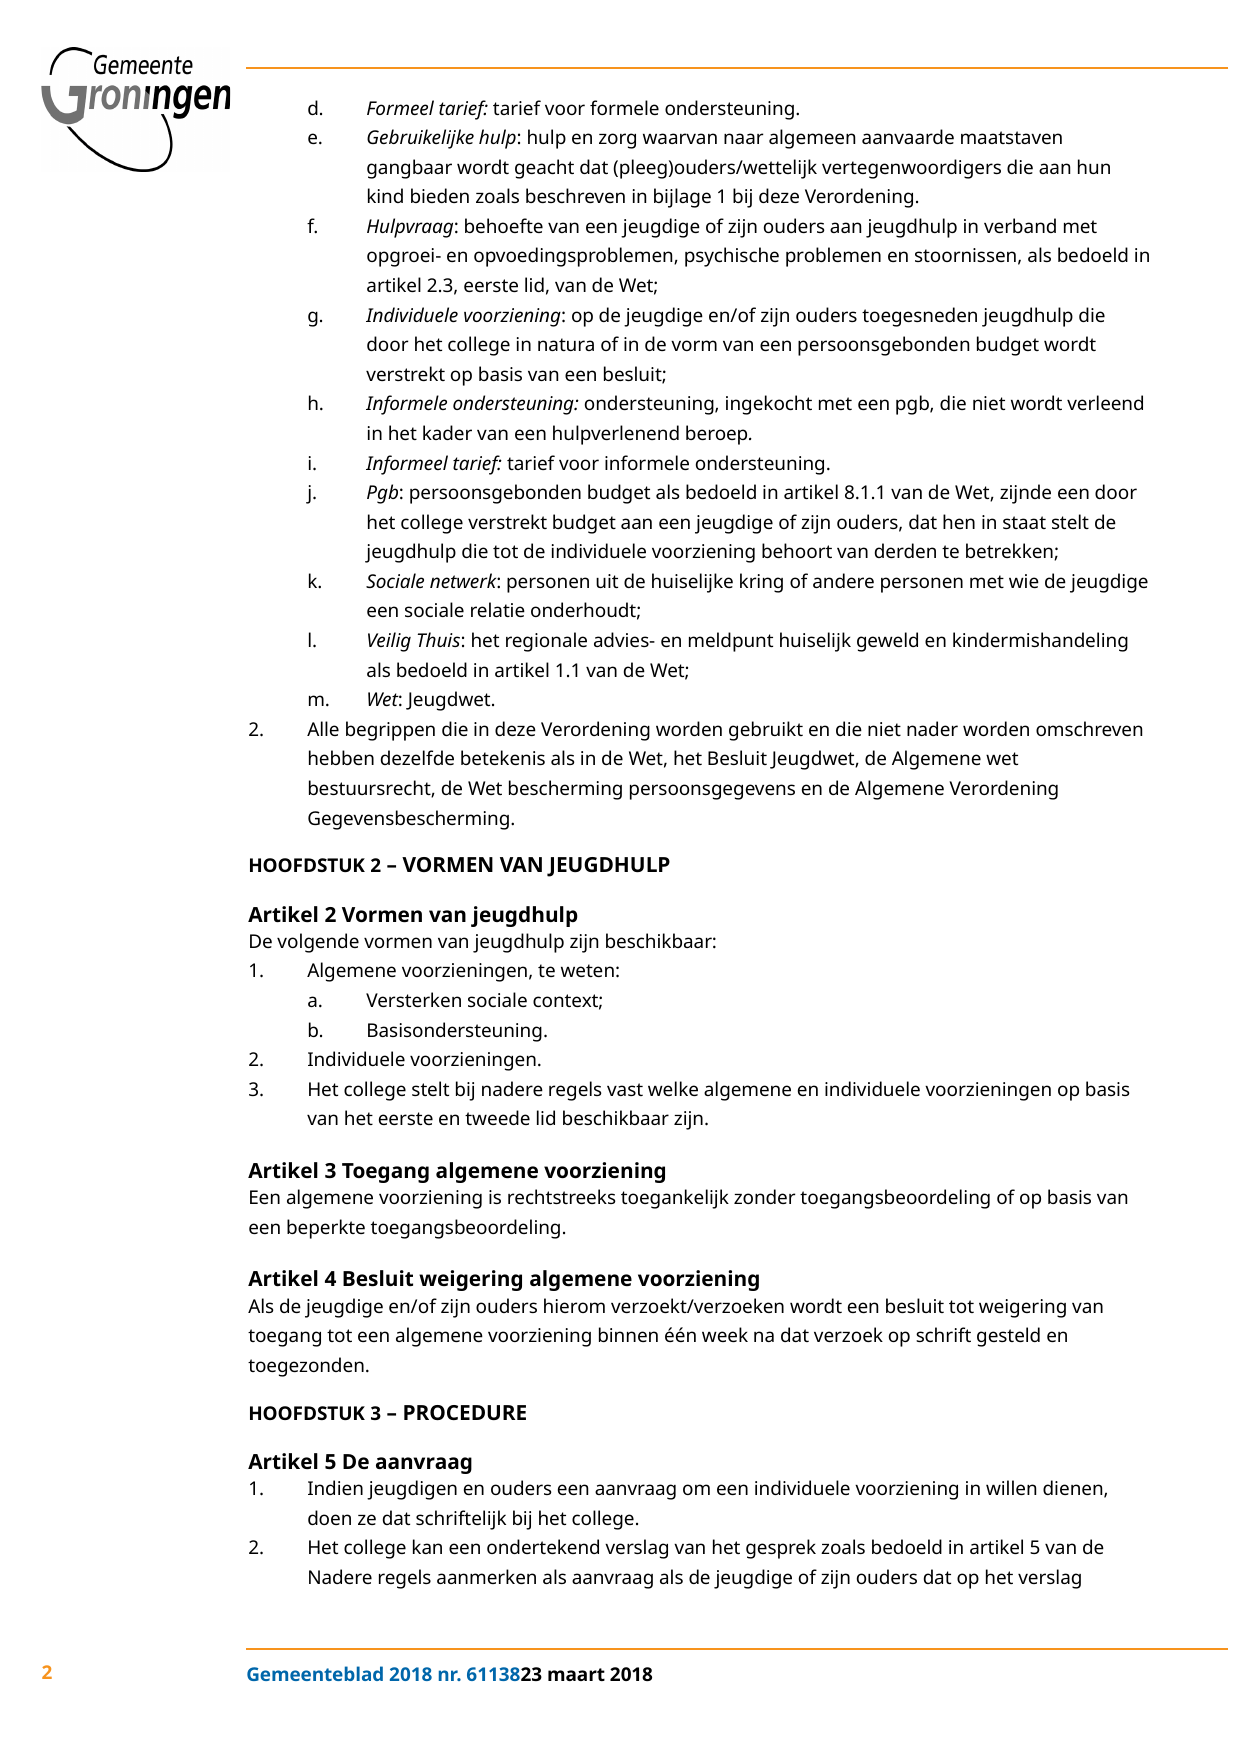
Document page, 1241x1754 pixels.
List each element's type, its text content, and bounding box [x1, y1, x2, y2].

list Versterken sociale context; [307, 987, 1152, 1013]
list Individuele voorziening: op de jeugdige en/of zijn ouders toegesneden jeugdhulp die door het college in natura of in de vorm van een persoonsgebonden budget wordt verstrekt op basis van een besluit; [307, 302, 1152, 387]
text HOOFDSTUK 3 – PROCEDURE [248, 1398, 1152, 1426]
text HOOFDSTUK 2 – VORMEN VAN JEUGDHULP [248, 850, 1152, 879]
list Algemene voorzieningen, te weten: [248, 958, 1152, 983]
list Pgb: persoonsgebonden budget als bedoeld in artikel 8.1.1 van de Wet, zijnde een door het college verstrekt budget aan een jeugdige of zijn ouders, dat hen in staat stelt de jeugdhulp die tot de individuele voorziening behoort van derden te betrekken; [307, 479, 1152, 564]
list Alle begrippen die in deze Verordening worden gebruikt en die niet nader worden omschreven hebben dezelfde betekenis als in de Wet, het Besluit Jeugdwet, de Algemene wet bestuursrecht, de Wet bescherming persoonsgegevens en de Algemene Verordening Gegevensbescherming. [248, 716, 1152, 831]
text Als de jeugdige en/of zijn ouders hierom verzoekt/verzoeken wordt een besluit tot weigering van toegang tot een algemene voorziening binnen één week na dat verzoek op schrift gesteld en toegezonden. [248, 1293, 1152, 1378]
list Individuele voorzieningen. [248, 1046, 1152, 1072]
text Een algemene voorziening is rechtstreeks toegankelijk zonder toegangsbeoordeling of op basis van een beperkte toegangsbeoordeling. [248, 1184, 1152, 1240]
list Indien jeugdigen en ouders een aanvraag om een individuele voorziening in willen dienen, doen ze dat schriftelijk bij het college. [248, 1475, 1152, 1531]
text Artikel 3 Toegang algemene voorziening [248, 1156, 1152, 1184]
text Artikel 2 Vormen van jeugdhulp [248, 900, 1152, 928]
list Het college stelt bij nadere regels vast welke algemene en individuele voorzieningen op basis van het eerste en tweede lid beschikbaar zijn. [248, 1076, 1152, 1131]
list Wet: Jeugdwet. [307, 686, 1152, 712]
list Het college kan een ondertekend verslag van het gesprek zoals bedoeld in artikel 5 van de Nadere regels aanmerken als aanvraag als de jeugdige of zijn ouders dat op het verslag [248, 1534, 1152, 1590]
list Gebruikelijke hulp: hulp en zorg waarvan naar algemeen aanvaarde maatstaven gangbaar wordt geacht dat (pleeg)ouders/wettelijk vertegenwoordigers die aan hun kind bieden zoals beschreven in bijlage 1 bij deze Verordening. [307, 124, 1152, 209]
picture [41, 47, 231, 172]
text Artikel 4 Besluit weigering algemene voorziening [248, 1264, 1152, 1293]
list Informeel tarief: tarief voor informele ondersteuning. [307, 450, 1152, 476]
list Informele ondersteuning: ondersteuning, ingekocht met een pgb, die niet wordt verleend in het kader van een hulpverlenend beroep. [307, 391, 1152, 446]
text Artikel 5 De aanvraag [248, 1447, 1152, 1475]
list Formeel tarief: tarief voor formele ondersteuning. [307, 95, 1152, 121]
list Basisondersteuning. [307, 1017, 1152, 1043]
text De volgende vormen van jeugdhulp zijn beschikbaar: [248, 928, 1152, 954]
list Veilig Thuis: het regionale advies- en meldpunt huiselijk geweld en kindermishandeling als bedoeld in artikel 1.1 van de Wet; [307, 627, 1152, 683]
list Hulpvraag: behoefte van een jeugdige of zijn ouders aan jeugdhulp in verband met opgroei- en opvoedingsproblemen, psychische problemen en stoornissen, als bedoeld in artikel 2.3, eerste lid, van de Wet; [307, 213, 1152, 298]
list Sociale netwerk: personen uit de huiselijke kring of andere personen met wie de jeugdige een sociale relatie onderhoudt; [307, 568, 1152, 623]
